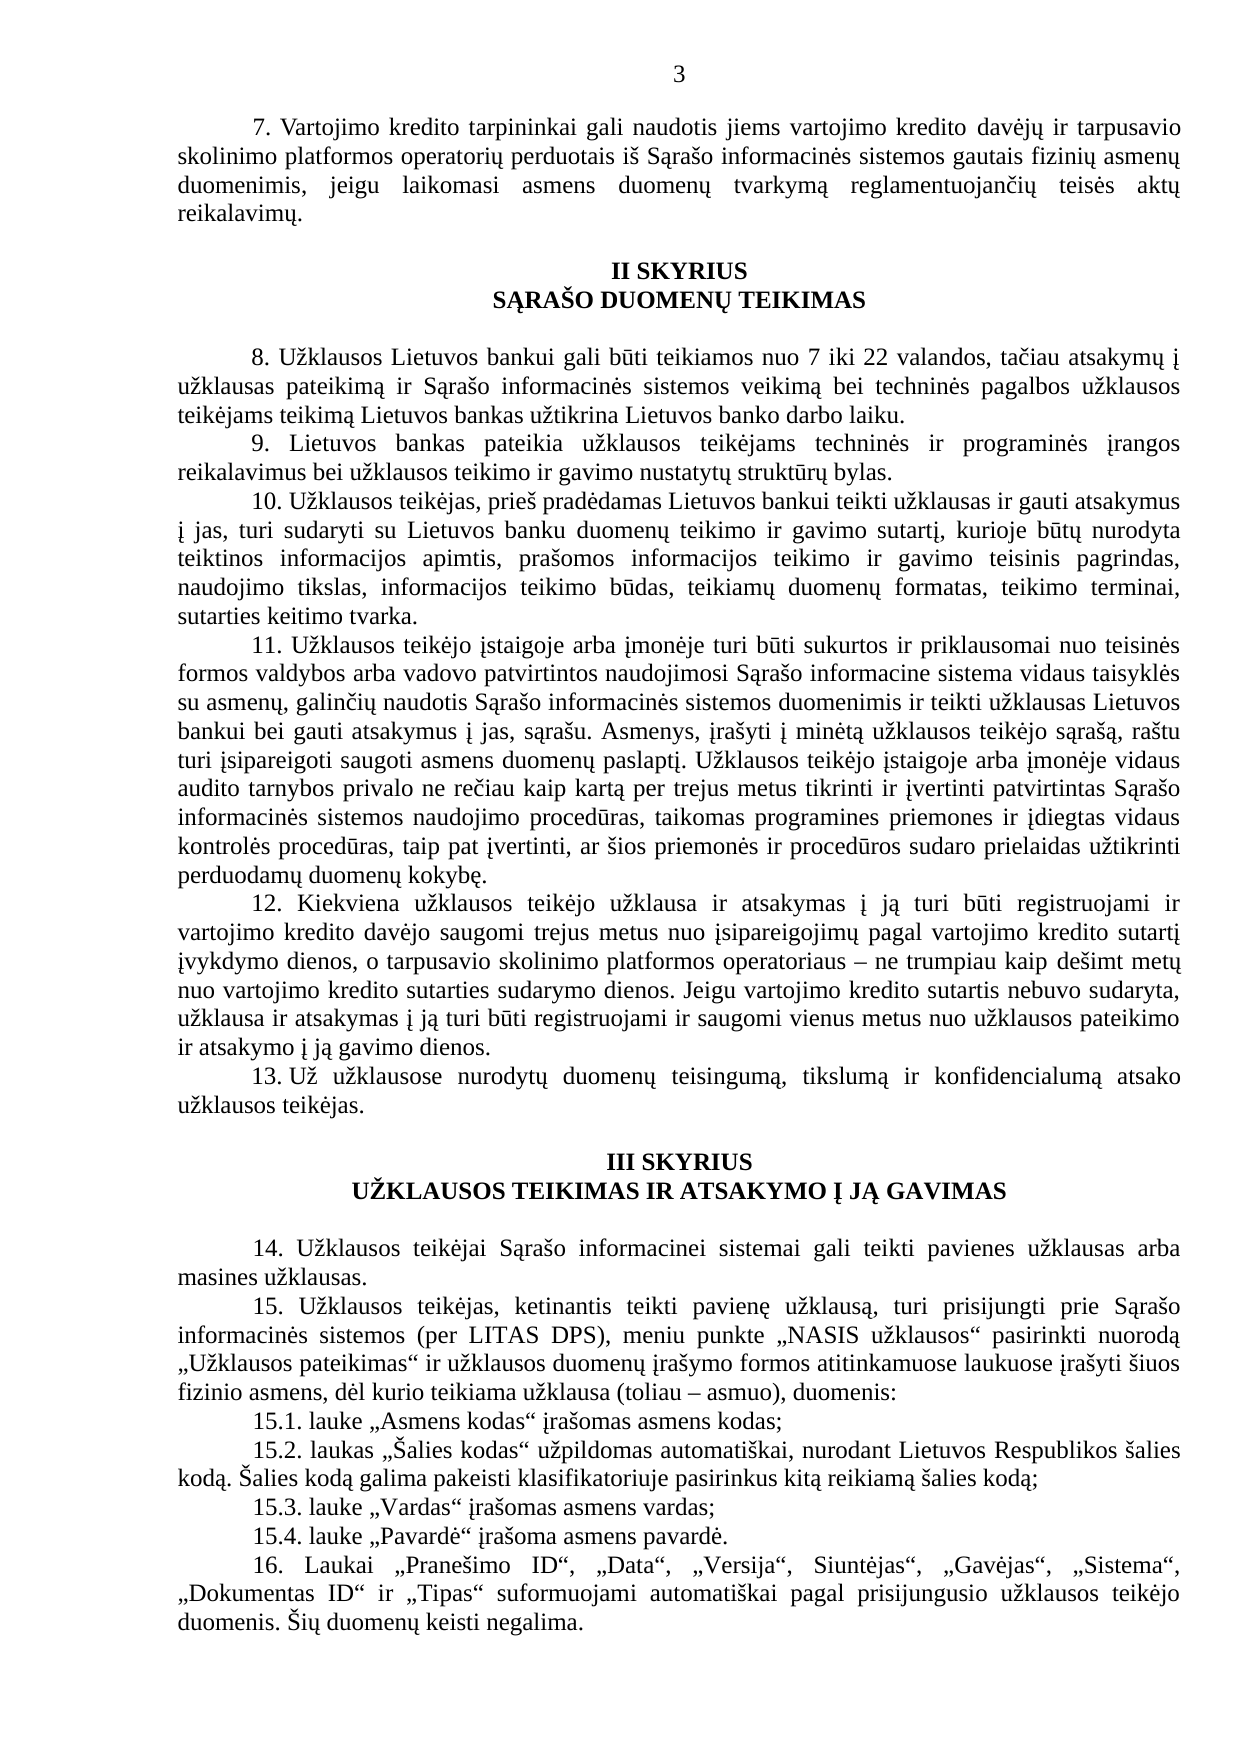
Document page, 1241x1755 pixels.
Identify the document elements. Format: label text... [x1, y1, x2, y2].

text 10. Užklausos teikėjas, prieš pradėdamas Lietuvos bankui teikti užklausas ir gauti atsakymus į jas, turi sudaryti su Lietuvos banku duomenų teikimo ir gavimo sutartį, kurioje būtų nurodyta teiktinos informacijos apimtis, prašomos informacijos teikimo ir gavimo teisinis pagrindas, naudojimo tikslas, informacijos teikimo būdas, teikiamų duomenų formatas, teikimo terminai, sutarties keitimo tvarka. [177, 486, 1181, 630]
text 15.4. lauke „Pavardė“ įrašoma asmens pavardė. [177, 1521, 1181, 1550]
text 7. Vartojimo kredito tarpininkai gali naudotis jiems vartojimo kredito davėjų ir tarpusavio skolinimo platformos operatorių perduotais iš Sąrašo informacinės sistemos gautais fizinių asmenų duomenimis, jeigu laikomasi asmens duomenų tvarkymą reglamentuojančių teisės aktų reikalavimų. [177, 112, 1181, 227]
text III SKYRIUS [177, 1147, 1181, 1176]
text SĄRAŠO DUOMENŲ TEIKIMAS [177, 285, 1181, 313]
text 11. Užklausos teikėjo įstaigoje arba įmonėje turi būti sukurtos ir priklausomai nuo teisinės formos valdybos arba vadovo patvirtintos naudojimosi Sąrašo informacine sistema vidaus taisyklės su asmenų, galinčių naudotis Sąrašo informacinės sistemos duomenimis ir teikti užklausas Lietuvos bankui bei gauti atsakymus į jas, sąrašu. Asmenys, įrašyti į minėtą užklausos teikėjo sąrašą, raštu turi įsipareigoti saugoti asmens duomenų paslaptį. Užklausos teikėjo įstaigoje arba įmonėje vidaus audito tarnybos privalo ne rečiau kaip kartą per trejus metus tikrinti ir įvertinti patvirtintas Sąrašo informacinės sistemos naudojimo procedūras, taikomas programines priemones ir įdiegtas vidaus kontrolės procedūras, taip pat įvertinti, ar šios priemonės ir procedūros sudaro prielaidas užtikrinti perduodamų duomenų kokybę. [177, 630, 1181, 888]
text 15.1. lauke „Asmens kodas“ įrašomas asmens kodas; [177, 1406, 1181, 1435]
text 9. Lietuvos bankas pateikia užklausos teikėjams techninės ir programinės įrangos reikalavimus bei užklausos teikimo ir gavimo nustatytų struktūrų bylas. [177, 428, 1181, 486]
text II SKYRIUS [177, 256, 1181, 285]
text 14. Užklausos teikėjai Sąrašo informacinei sistemai gali teikti pavienes užklausas arba masines užklausas. [177, 1233, 1181, 1291]
text 8. Užklausos Lietuvos bankui gali būti teikiamos nuo 7 iki 22 valandos, tačiau atsakymų į užklausas pateikimą ir Sąrašo informacinės sistemos veikimą bei techninės pagalbos užklausos teikėjams teikimą Lietuvos bankas užtikrina Lietuvos banko darbo laiku. [177, 342, 1181, 428]
text UŽKLAUSOS TEIKIMAS IR ATSAKYMO Į JĄ GAVIMAS [177, 1176, 1181, 1205]
text 12. Kiekviena užklausos teikėjo užklausa ir atsakymas į ją turi būti registruojami ir vartojimo kredito davėjo saugomi trejus metus nuo įsipareigojimų pagal vartojimo kredito sutartį įvykdymo dienos, o tarpusavio skolinimo platformos operatoriaus – ne trumpiau kaip dešimt metų nuo vartojimo kredito sutarties sudarymo dienos. Jeigu vartojimo kredito sutartis nebuvo sudaryta, užklausa ir atsakymas į ją turi būti registruojami ir saugomi vienus metus nuo užklausos pateikimo ir atsakymo į ją gavimo dienos. [177, 888, 1181, 1061]
text 15.2. laukas „Šalies kodas“ užpildomas automatiškai, nurodant Lietuvos Respublikos šalies kodą. Šalies kodą galima pakeisti klasifikatoriuje pasirinkus kitą reikiamą šalies kodą; [177, 1435, 1181, 1492]
text 16. Laukai „Pranešimo ID“, „Data“, „Versija“, Siuntėjas“, „Gavėjas“, „Sistema“, „Dokumentas ID“ ir „Tipas“ suformuojami automatiškai pagal prisijungusio užklausos teikėjo duomenis. Šių duomenų keisti negalima. [177, 1550, 1181, 1636]
text 13. Už užklausose nurodytų duomenų teisingumą, tikslumą ir konfidencialumą atsako užklausos teikėjas. [177, 1061, 1181, 1118]
text 15. Užklausos teikėjas, ketinantis teikti pavienę užklausą, turi prisijungti prie Sąrašo informacinės sistemos (per LITAS DPS), meniu punkte „NASIS užklausos“ pasirinkti nuorodą „Užklausos pateikimas“ ir užklausos duomenų įrašymo formos atitinkamuose laukuose įrašyti šiuos fizinio asmens, dėl kurio teikiama užklausa (toliau – asmuo), duomenis: [177, 1291, 1181, 1406]
text 15.3. lauke „Vardas“ įrašomas asmens vardas; [177, 1492, 1181, 1521]
